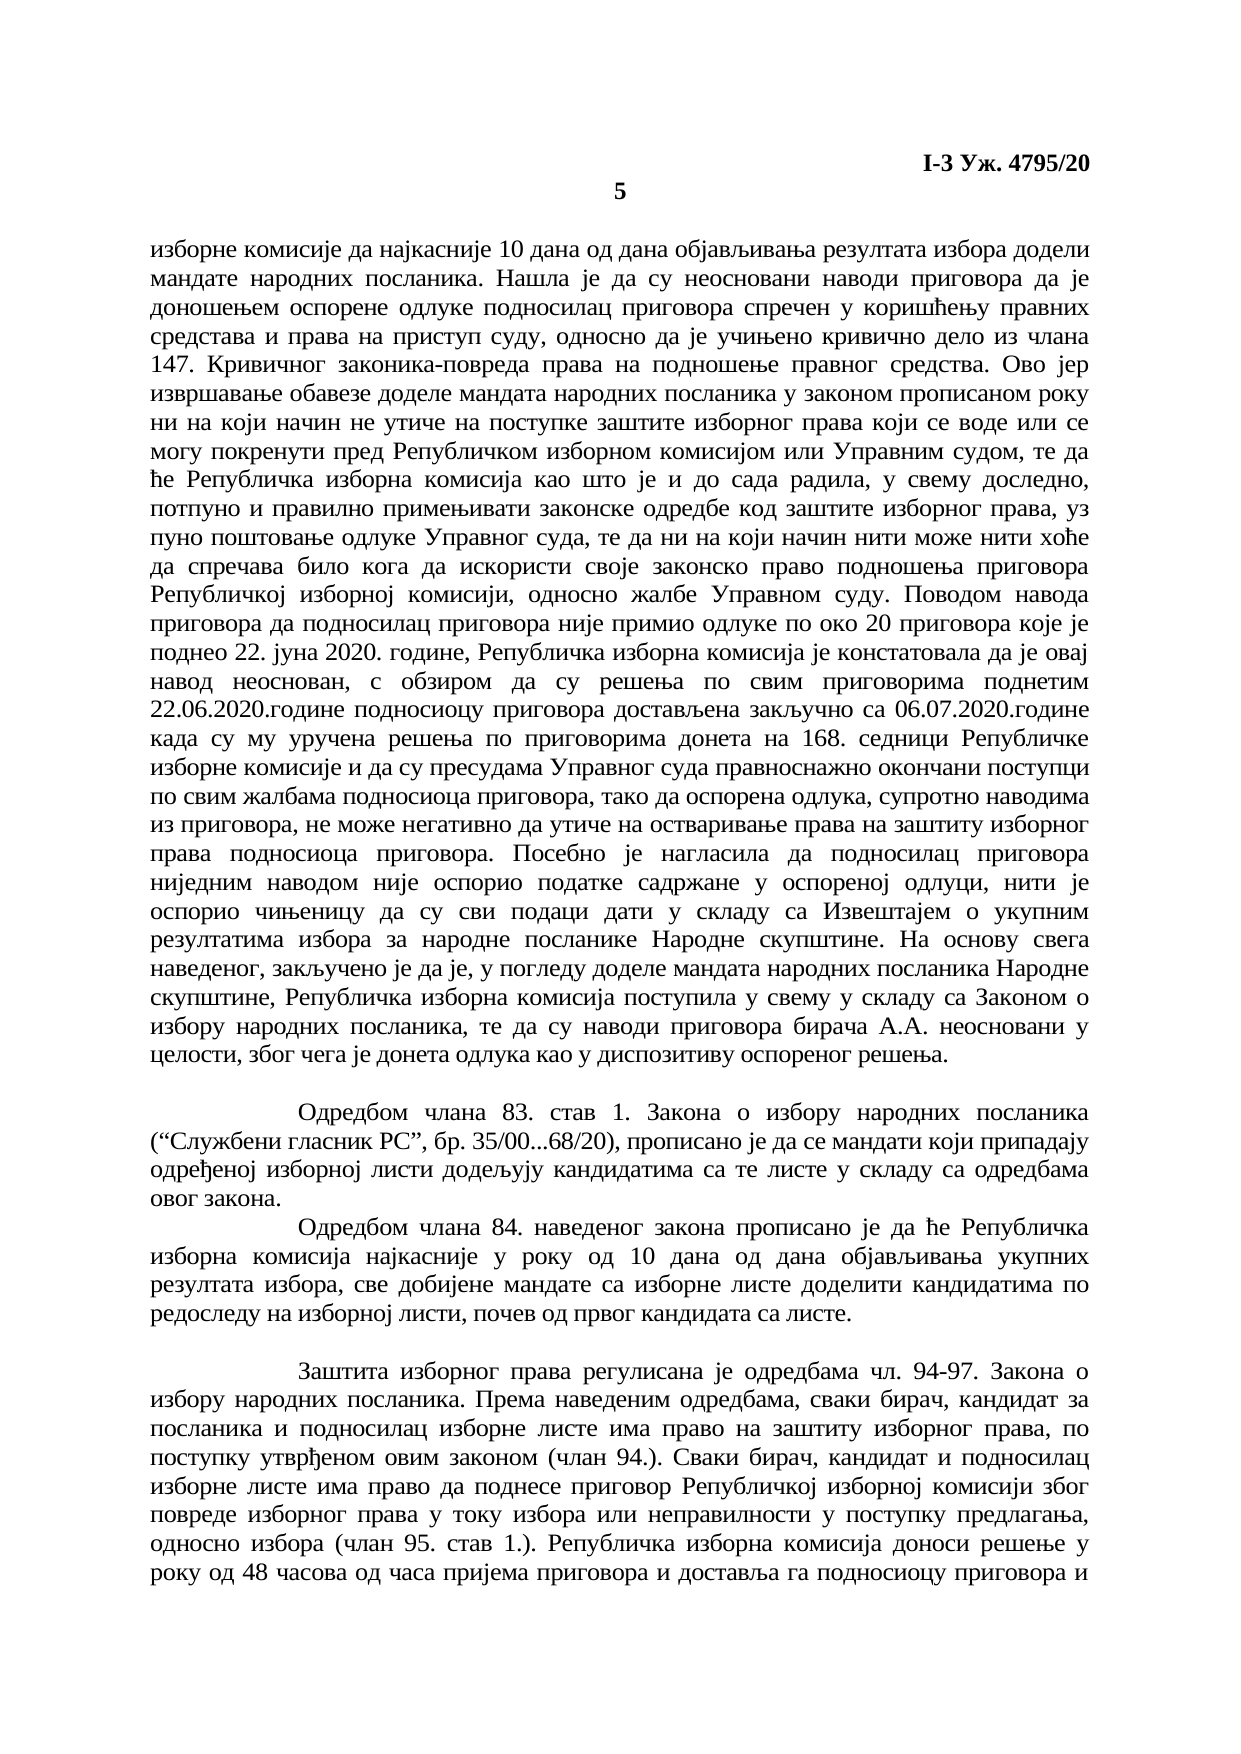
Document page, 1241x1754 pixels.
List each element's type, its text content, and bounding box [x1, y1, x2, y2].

text изборне комисије да најкасније 10 дана од дана објављивања резултата избора додели мандате народних посланика. Нашла је да су неосновани наводи приговора да је доношењем оспорене одлуке подносилац приговора спречен у коришћењу правних средстава и права на приступ суду, односно да је учињено кривично дело из члана 147. Кривичног законика-повреда права на подношење правног средства. Ово јер извршавање обавезе доделе мандата народних посланика у законом прописаном року ни на који начин не утиче на поступке заштите изборног права који се воде или се могу покренути пред Републичком изборном комисијом или Управним судом, те да ће Републичка изборна комисија као што је и до сада радила, у свему доследно, потпуно и правилно примењивати законске одредбе код заштите изборног права, уз пуно поштовање одлуке Управног суда, те да ни на који начин нити може нити хоће да спречава било кога да искористи своје законско право подношења приговора Републичкој изборној комисији, односно жалбе Управном суду. Поводом навода приговора да подносилац приговора није примио одлуке по око 20 приговора које је поднео 22. јуна 2020. године, Републичка изборна комисија је констатовала да је овај навод неоснован, с обзиром да су решења по свим приговорима поднетим 22.06.2020.године подносиоцу приговора достављена закључно са 06.07.2020.године када су му уручена решења по приговорима донета на 168. седници Републичке изборне комисије и да су пресудама Управног суда правноснажно окончани поступци по свим жалбама подносиоца приговора, тако да оспорена одлука, супротно наводима из приговора, не може негативно да утиче на остваривање права на заштиту изборног права подносиоца приговора. Посебно је нагласила да подносилац приговора ниједним наводом није оспорио податке садржане у оспореној одлуци, нити је оспорио чињеницу да су сви подаци дати у складу са Извештајем о укупним резултатима избора за народне посланике Народне скупштине. На основу свега наведеног, закључено је да је, у погледу доделе мандата народних посланика Народне скупштине, Републичка изборна комисија поступила у свему у складу са Законом о избору народних посланика, те да су наводи приговора бирача A.A. неосновани у целости, због чега је донета одлука као у диспозитиву оспореног решења. [150, 234, 1090, 1068]
text Одредбом члана 84. наведеног закона прописано је да ће Републичка изборна комисија најкасније у року од 10 дана од дана објављивања укупних резултата избора, све добијене мандате са изборне листе доделити кандидатима по редоследу на изборној листи, почев од првог кандидата са листе. [150, 1212, 1090, 1327]
text Заштита изборног права регулисана је одредбама чл. 94-97. Закона о избору народних посланика. Према наведеним одредбама, сваки бирач, кандидат за посланика и подносилац изборне листе има право на заштиту изборног права, по поступку утврђеном овим законом (члан 94.). Сваки бирач, кандидат и подносилац изборне листе има право да поднесе приговор Републичкој изборној комисији због повреде изборног права у току избора или неправилности у поступку предлагања, односно избора (члан 95. став 1.). Републичка изборна комисија доноси решење у року од 48 часова од часа пријема приговора и доставља га подносиоцу приговора и [150, 1356, 1090, 1586]
text Одредбом члана 83. став 1. Закона о избору народних посланика (“Службени гласник РС”, бр. 35/00...68/20), прописано је да се мандати који припадају одређеној изборној листи додељују кандидатима са те листе у складу са одредбама овог закона. [150, 1097, 1090, 1212]
